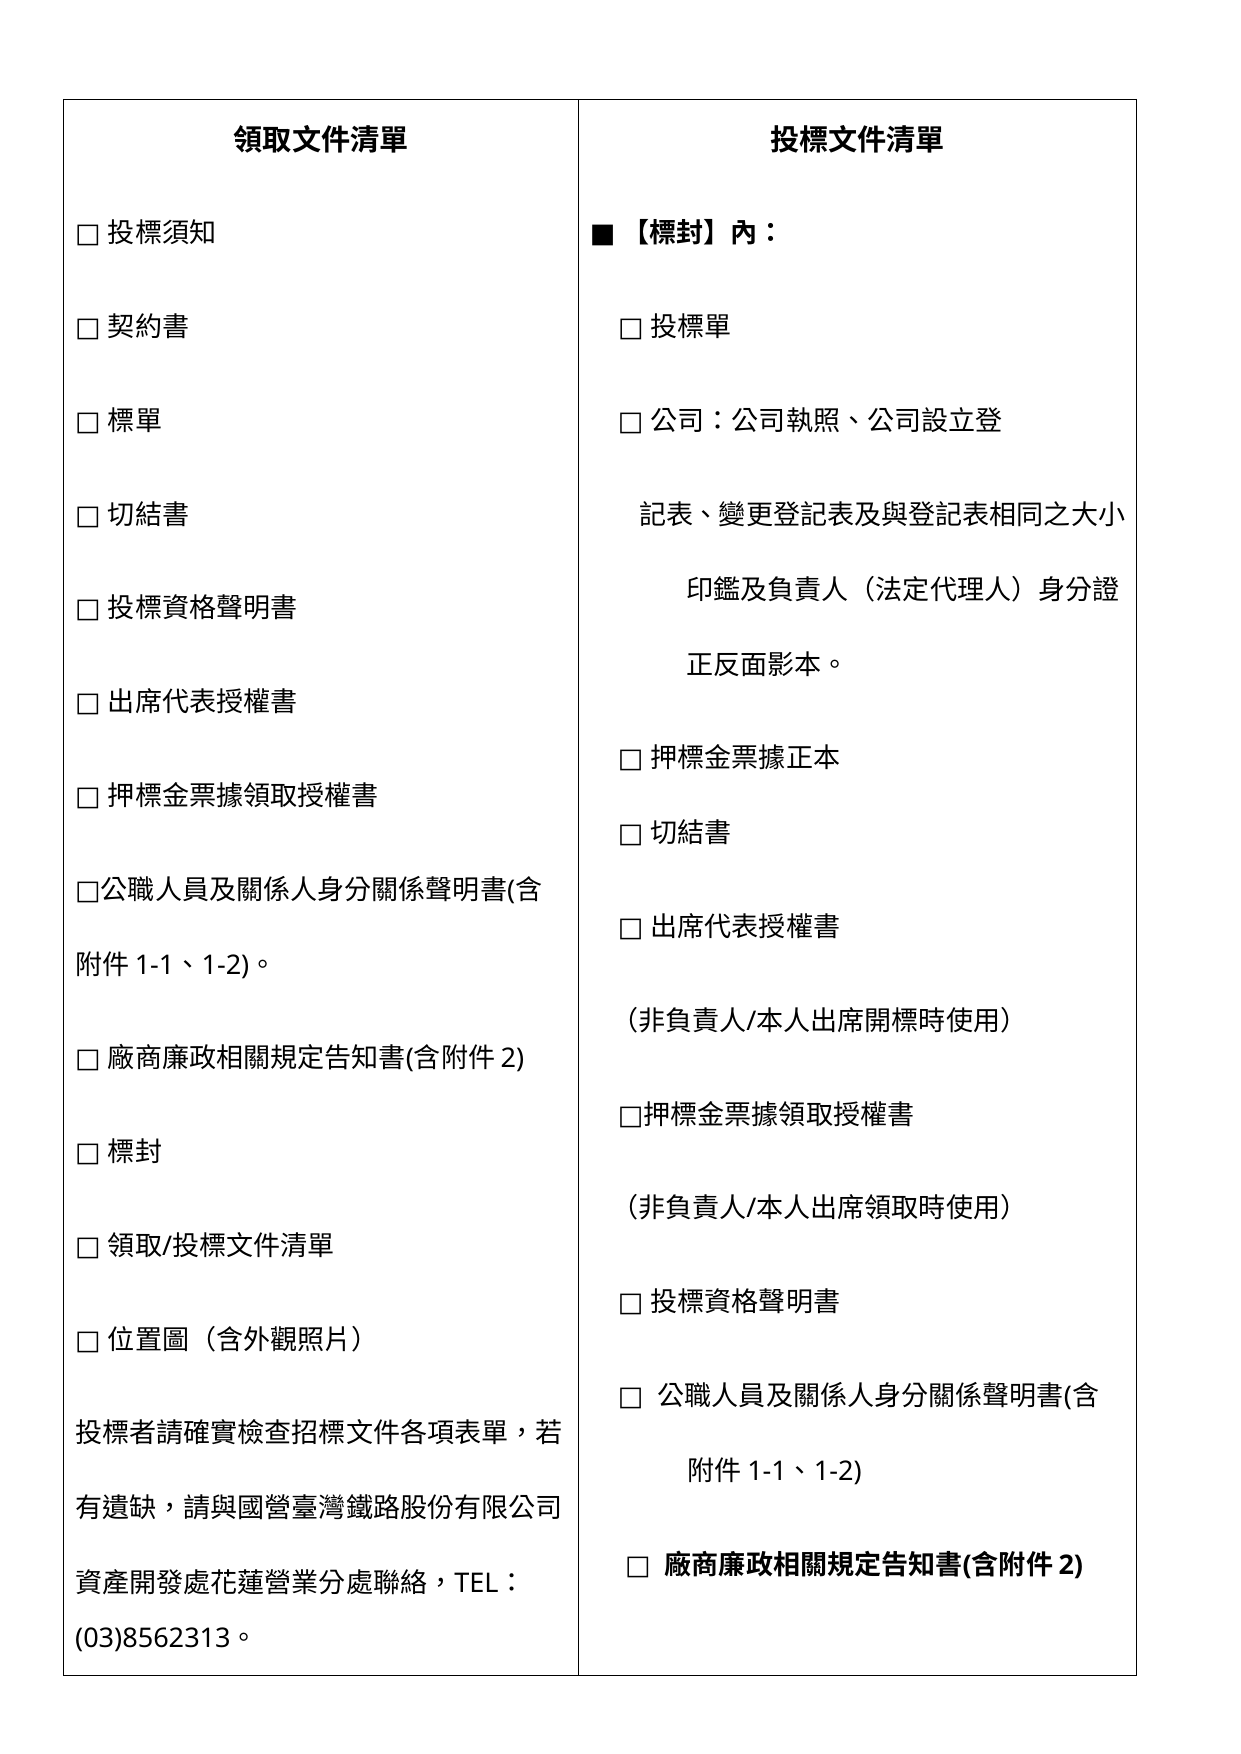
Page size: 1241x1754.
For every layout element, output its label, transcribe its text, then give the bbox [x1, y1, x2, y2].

table_header 領取文件清單 □ 投標須知 □ 契約書 □ 標單 □ 切結書 □ 投標資格聲明書 □ 出席代表授權書 □ 押標金票據領取授權書 □公職人員及關係人身分關係聲明書(含附件1-1、1-2)。 □ 廠商廉政相關規定告知書(含附件2) □ 標封 □ 領取/投標文件清單 □ 位置圖（含外觀照片） 投標者請確實檢查招標文件各項表單，若有遺缺，請與國營臺灣鐵路股份有限公司資產開發處花蓮營業分處聯絡，TEL：(03)8562313。 [64, 100, 578, 1675]
table_header 投標文件清單 ■ 【標封】內： □ 投標單 □ 公司：公司執照、公司設立登 記表、變更登記表及與登記表相同之大小印鑑及負責人（法定代理人）身分證正反面影本。 □ 押標金票據正本 □ 切結書 □ 出席代表授權書 （非負責人/本人出席開標時使用） □押標金票據領取授權書 （非負責人/本人出席領取時使用） □ 投標資格聲明書 □ 公職人員及關係人身分關係聲明書(含附件1-1、1-2) □ 廠商廉政相關規定告知書(含附件2) [579, 100, 1136, 1675]
